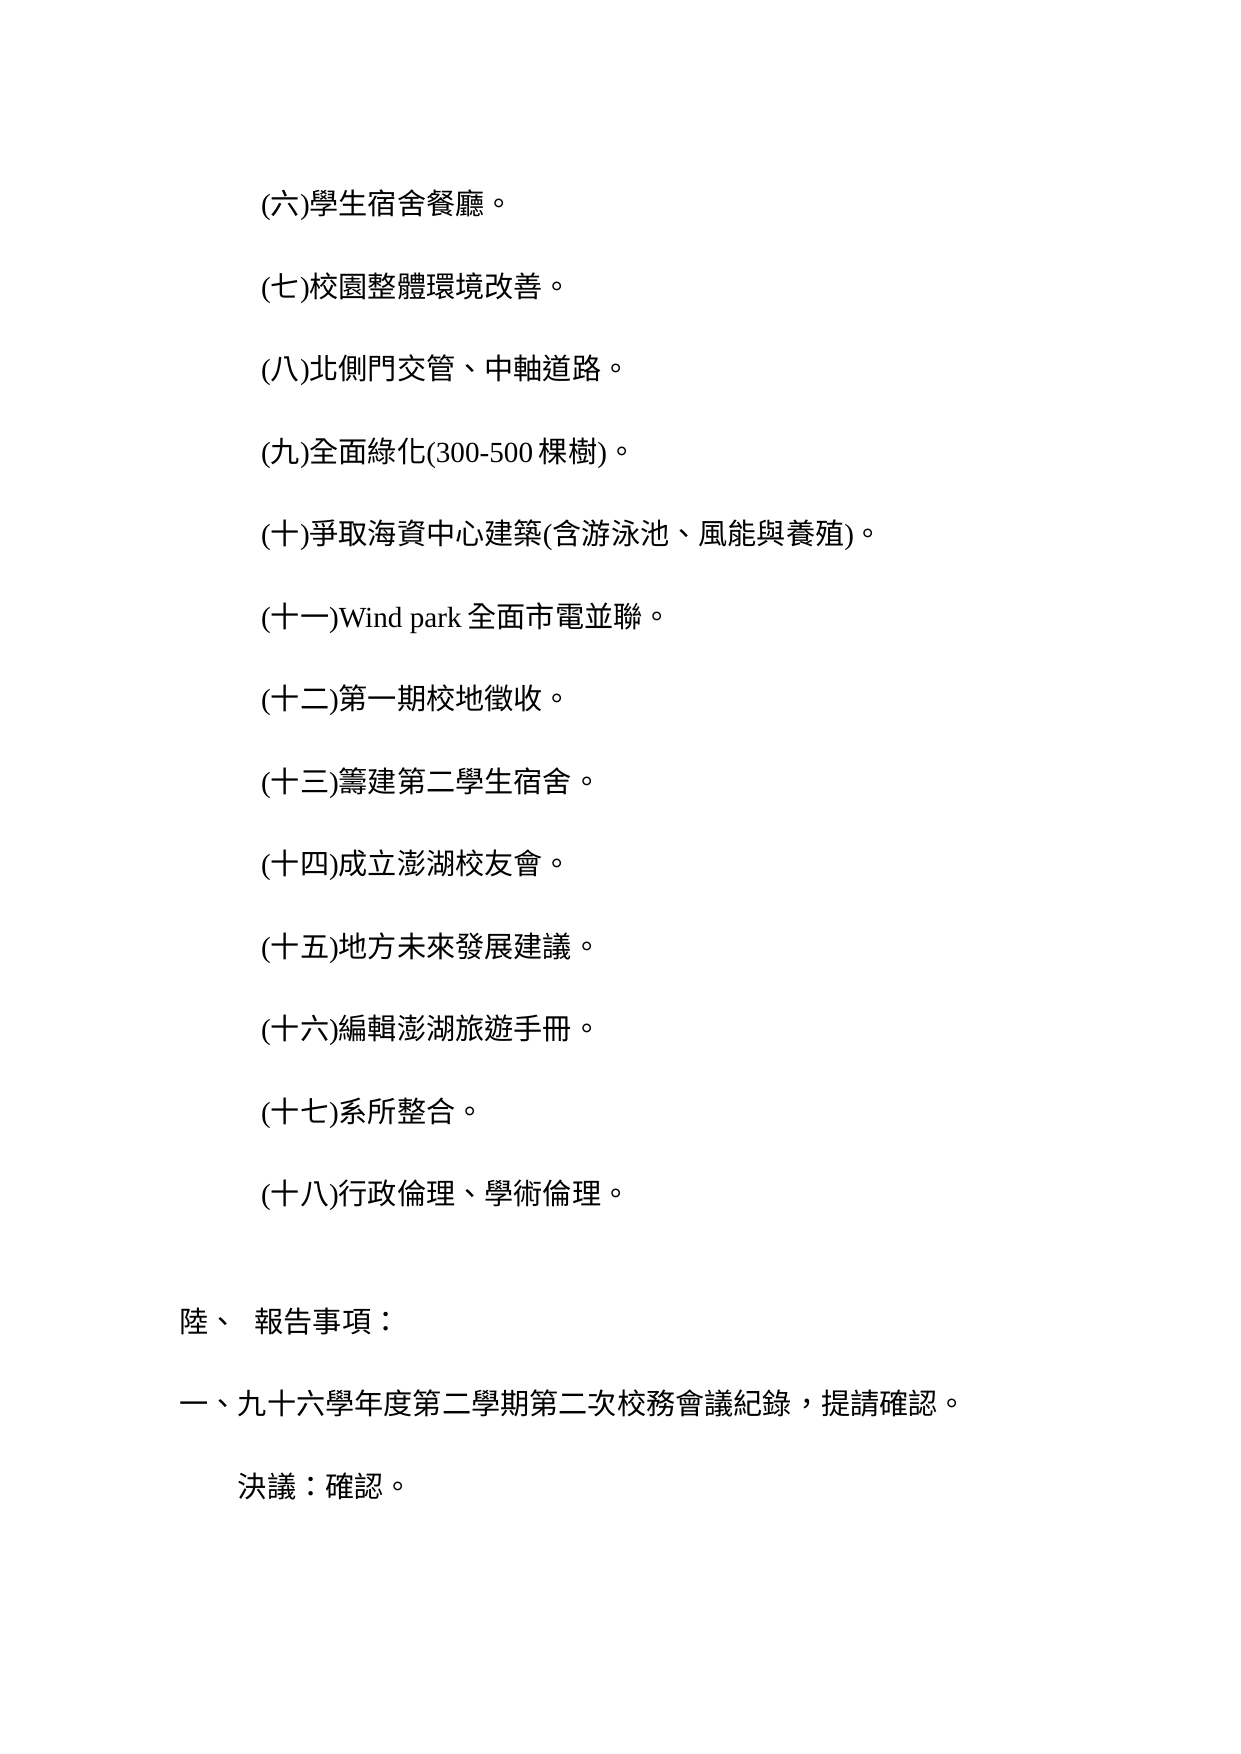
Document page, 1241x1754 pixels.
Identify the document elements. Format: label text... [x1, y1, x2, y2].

text (十六)編輯澎湖旅遊手冊。 [261, 989, 1063, 1064]
text (十七)系所整合。 [261, 1072, 1063, 1147]
text (九)全面綠化(300-500棵樹)。 [261, 412, 1063, 487]
text (十四)成立澎湖校友會。 [261, 824, 1063, 899]
text (十)爭取海資中心建築(含游泳池、風能與養殖)。 [261, 494, 1063, 569]
text (十一)Wind park全面市電並聯。 [261, 577, 1063, 652]
text (七)校園整體環境改善。 [261, 247, 1063, 322]
text (十二)第一期校地徵收。 [261, 659, 1063, 734]
text (十五)地方未來發展建議。 [261, 907, 1063, 982]
text (八)北側門交管、中軸道路。 [261, 329, 1063, 404]
text 決議：確認。 [179, 1447, 1063, 1522]
text (十三)籌建第二學生宿舍。 [261, 742, 1063, 817]
text 一、九十六學年度第二學期第二次校務會議紀錄，提請確認。 [179, 1364, 1063, 1439]
text (六)學生宿舍餐廳。 [261, 164, 1063, 239]
list 報告事項： [179, 1282, 1063, 1357]
text (十八)行政倫理、學術倫理。 [261, 1154, 1063, 1229]
